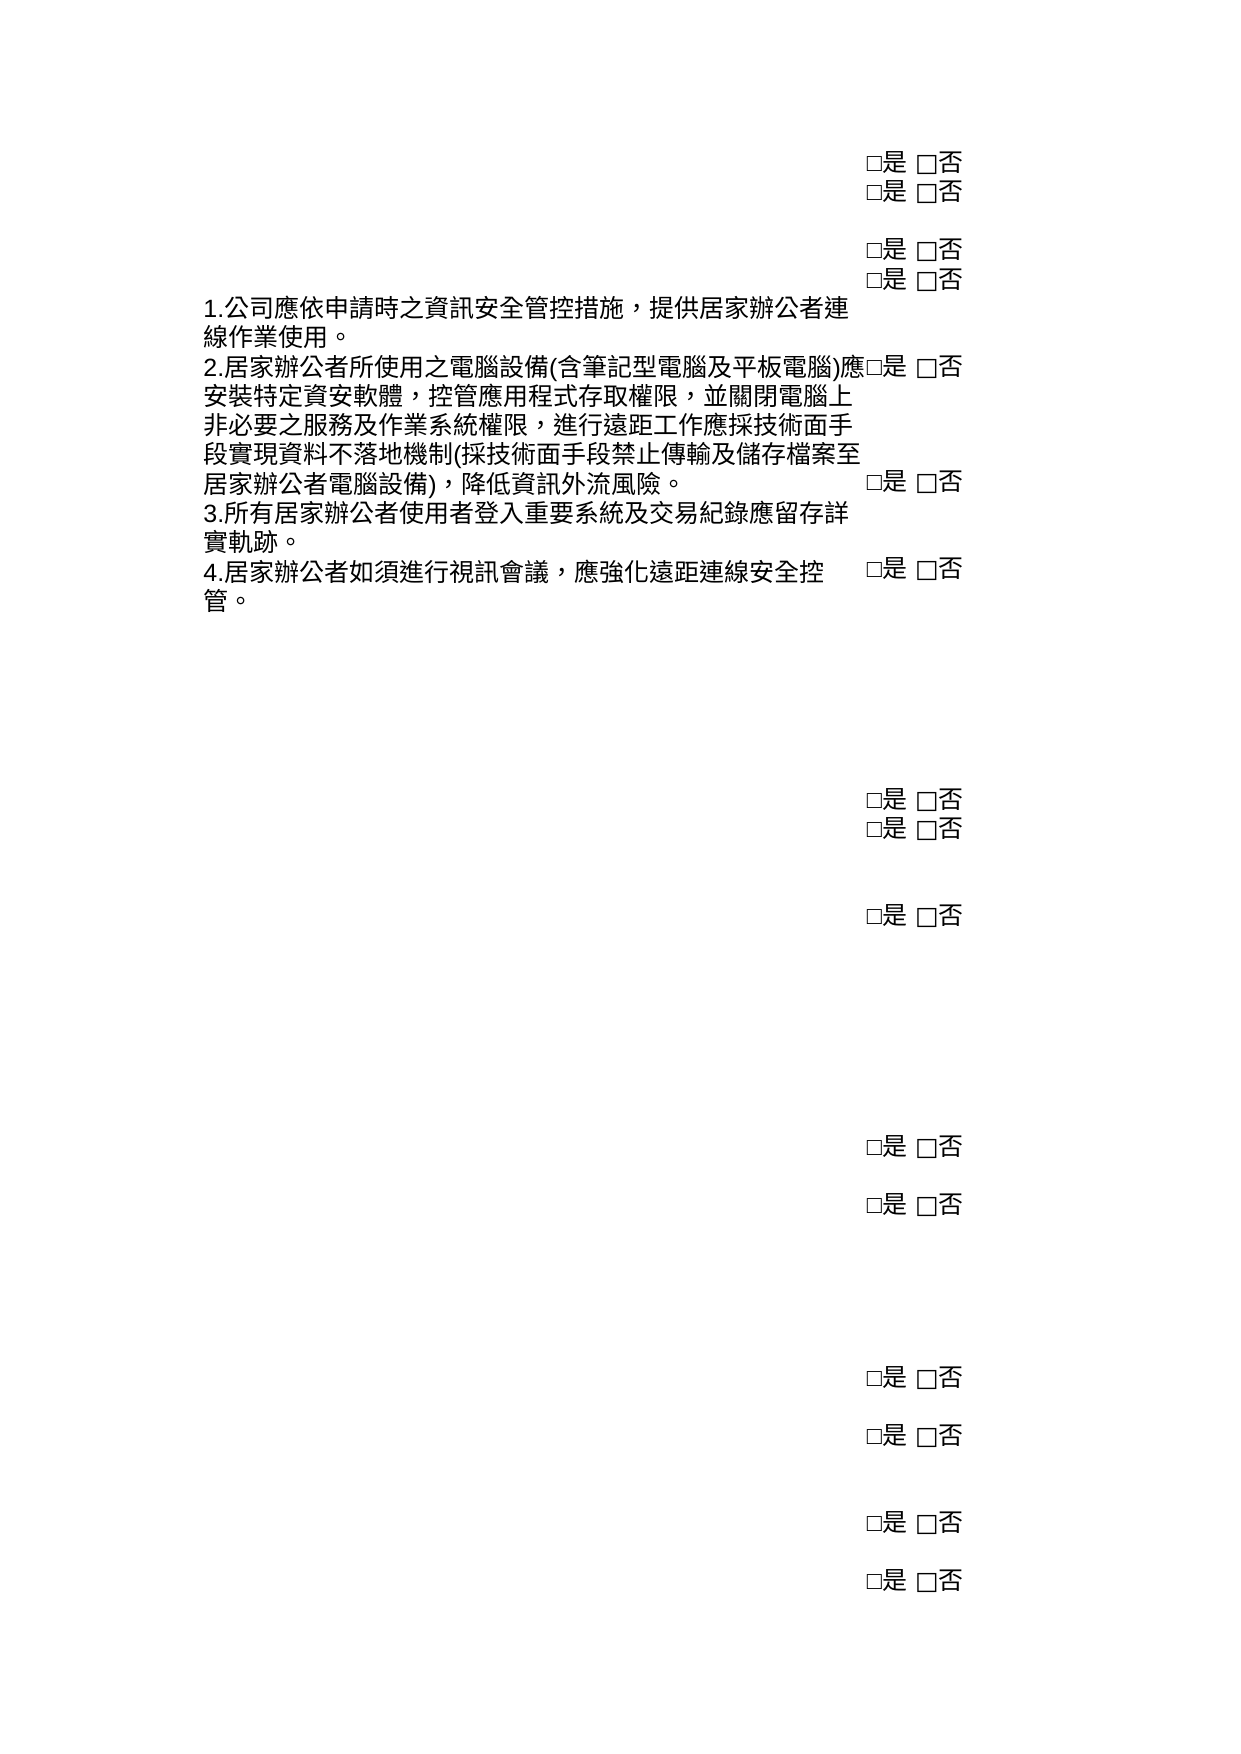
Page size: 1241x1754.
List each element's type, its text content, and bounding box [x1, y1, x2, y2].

table_cell [203, 148, 867, 294]
table_cell □是 □否 □是 □否 □是 □否 □是 □否 □是 □否 □是 □否 □是 □否 □是 □否 □是 □否 □是 □否 □是 □否 □是 □否 [867, 294, 1092, 1624]
table_cell [148, 148, 203, 294]
table_cell [148, 294, 203, 1624]
table_cell 1.公司應依申請時之資訊安全管控措施，提供居家辦公者連線作業使用。 2.居家辦公者所使用之電腦設備(含筆記型電腦及平板電腦)應安裝特定資安軟體，控管應用程式存取權限，並關閉電腦上非必要之服務及作業系統權限，進行遠距工作應採技術面手段實現資料不落地機制(採技術面手段禁止傳輸及儲存檔案至居家辦公者電腦設備)，降低資訊外流風險。 3.所有居家辦公者使用者登入重要系統及交易紀錄應留存詳實軌跡。 4.居家辦公者如須進行視訊會議，應強化遠距連線安全控管。 [203, 294, 867, 1624]
table_cell □是 □否 □是 □否 □是 □否 □是 □否 [867, 148, 1092, 294]
